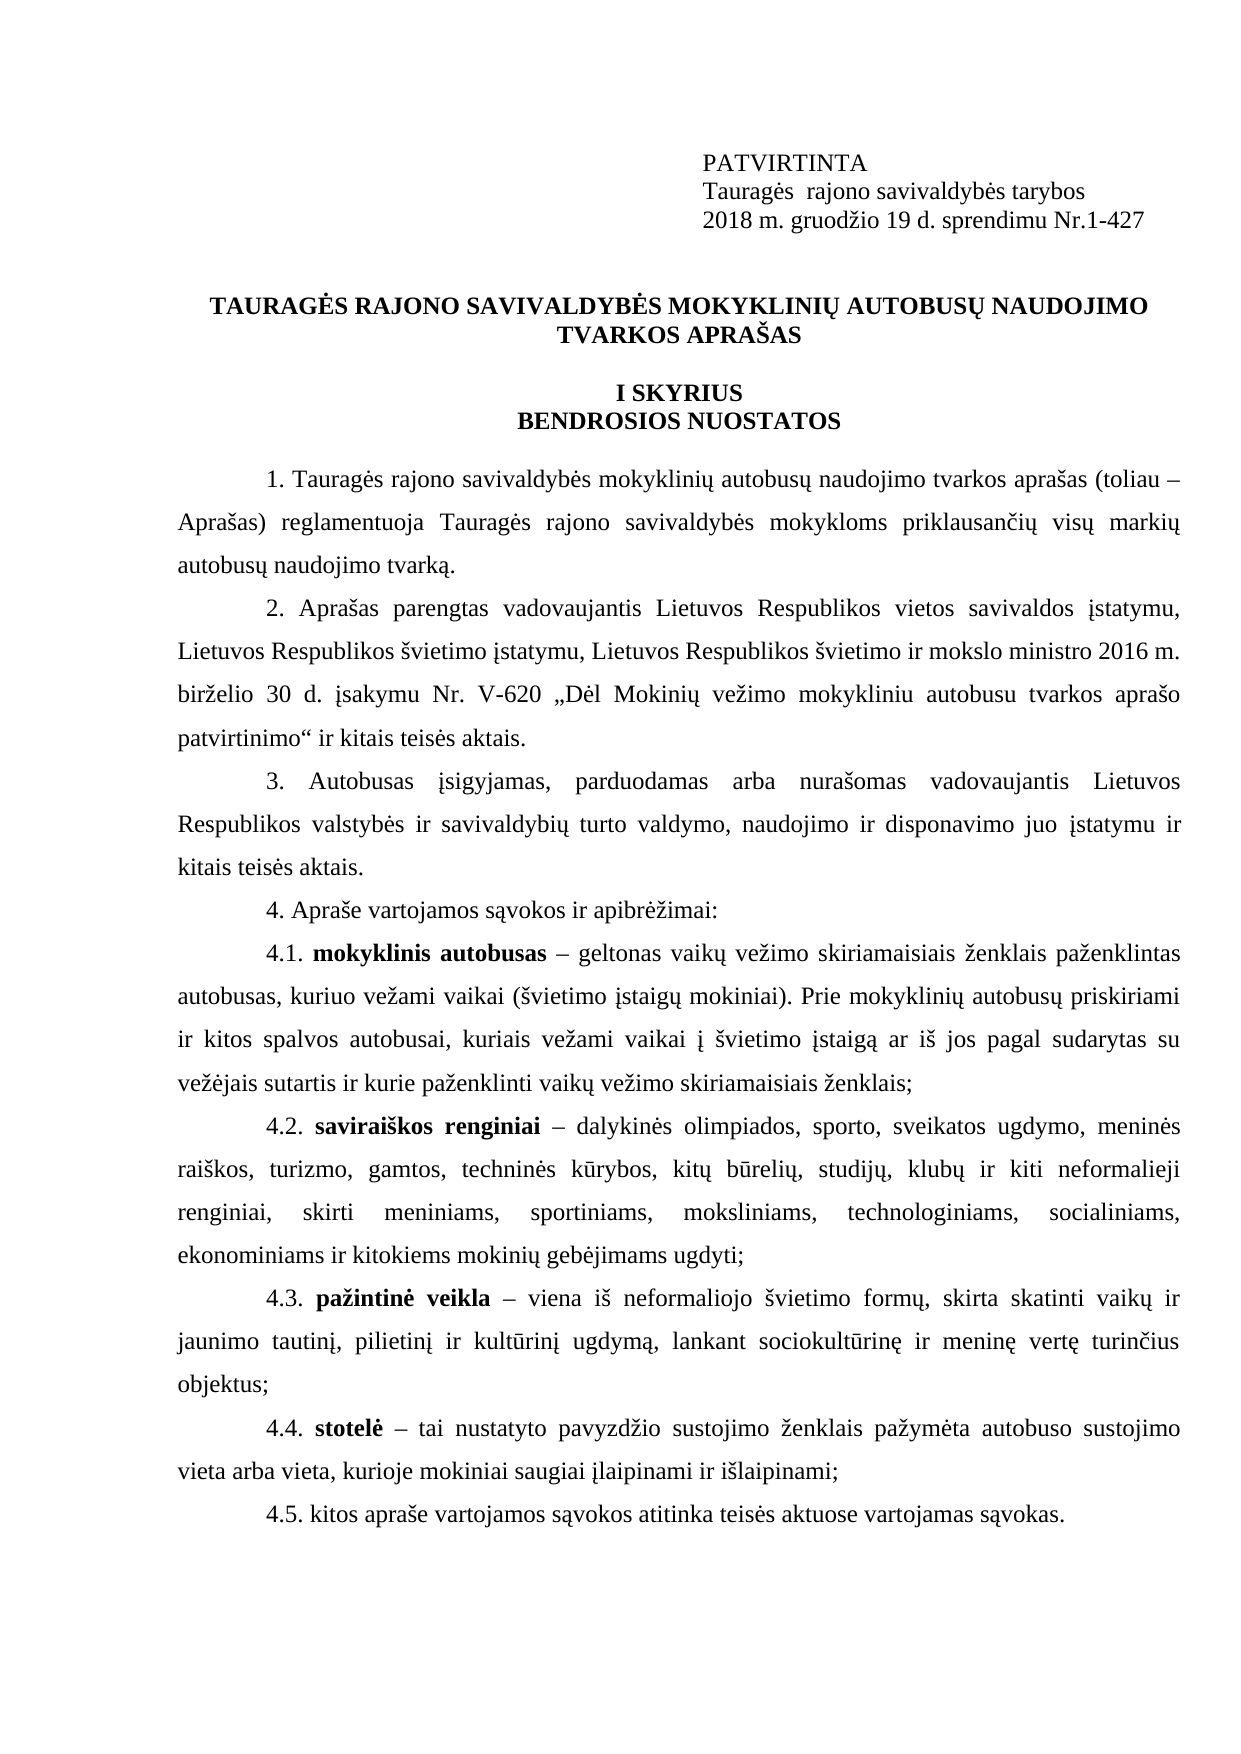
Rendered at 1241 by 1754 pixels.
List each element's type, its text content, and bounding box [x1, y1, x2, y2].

text 4. Apraše vartojamos sąvokos ir apibrėžimai: [177, 895, 1181, 924]
text 4.1. mokyklinis autobusas – geltonas vaikų vežimo skiriamaisiais ženklais paženklintas autobusas, kuriuo vežami vaikai (švietimo įstaigų mokiniai). Prie mokyklinių autobusų priskiriami ir kitos spalvos autobusai, kuriais vežami vaikai į švietimo įstaigą ar iš jos pagal sudarytas su vežėjais sutartis ir kurie paženklinti vaikų vežimo skiriamaisiais ženklais; [177, 938, 1181, 1096]
text 4.4. stotelė – tai nustatyto pavyzdžio sustojimo ženklais pažymėta autobuso sustojimo vieta arba vieta, kurioje mokiniai saugiai įlaipinami ir išlaipinami; [177, 1413, 1181, 1484]
text I SKYRIUS [177, 378, 1181, 406]
text 3. Autobusas įsigyjamas, parduodamas arba nurašomas vadovaujantis Lietuvos Respublikos valstybės ir savivaldybių turto valdymo, naudojimo ir disponavimo juo įstatymu ir kitais teisės aktais. [177, 766, 1181, 881]
text 4.5. kitos apraše vartojamos sąvokos atitinka teisės aktuose vartojamas sąvokas. [177, 1499, 1181, 1528]
text 4.3. pažintinė veikla – viena iš neformaliojo švietimo formų, skirta skatinti vaikų ir jaunimo tautinį, pilietinį ir kultūrinį ugdymą, lankant sociokultūrinę ir meninę vertę turinčius objektus; [177, 1283, 1181, 1398]
text PATVIRTINTA [627, 148, 1181, 176]
text BENDROSIOS NUOSTATOS [177, 406, 1181, 435]
text 2018 m. gruodžio 19 d. sprendimu Nr.1-427 [627, 205, 1181, 234]
text 2. Aprašas parengtas vadovaujantis Lietuvos Respublikos vietos savivaldos įstatymu, Lietuvos Respublikos švietimo įstatymu, Lietuvos Respublikos švietimo ir mokslo ministro 2016 m. birželio 30 d. įsakymu Nr. V-620 „Dėl Mokinių vežimo mokykliniu autobusu tvarkos aprašo patvirtinimo“ ir kitais teisės aktais. [177, 593, 1181, 751]
text Tauragės rajono savivaldybės tarybos [627, 176, 1181, 205]
text TAURAGĖS RAJONO SAVIVALDYBĖS MOKYKLINIŲ AUTOBUSŲ NAUDOJIMO TVARKOS APRAŠAS [177, 291, 1181, 349]
text 4.2. saviraiškos renginiai – dalykinės olimpiados, sporto, sveikatos ugdymo, meninės raiškos, turizmo, gamtos, techninės kūrybos, kitų būrelių, studijų, klubų ir kiti neformalieji renginiai, skirti meniniams, sportiniams, moksliniams, technologiniams, socialiniams, ekonominiams ir kitokiems mokinių gebėjimams ugdyti; [177, 1111, 1181, 1269]
text 1. Tauragės rajono savivaldybės mokyklinių autobusų naudojimo tvarkos aprašas (toliau – Aprašas) reglamentuoja Tauragės rajono savivaldybės mokykloms priklausančių visų markių autobusų naudojimo tvarką. [177, 464, 1181, 579]
